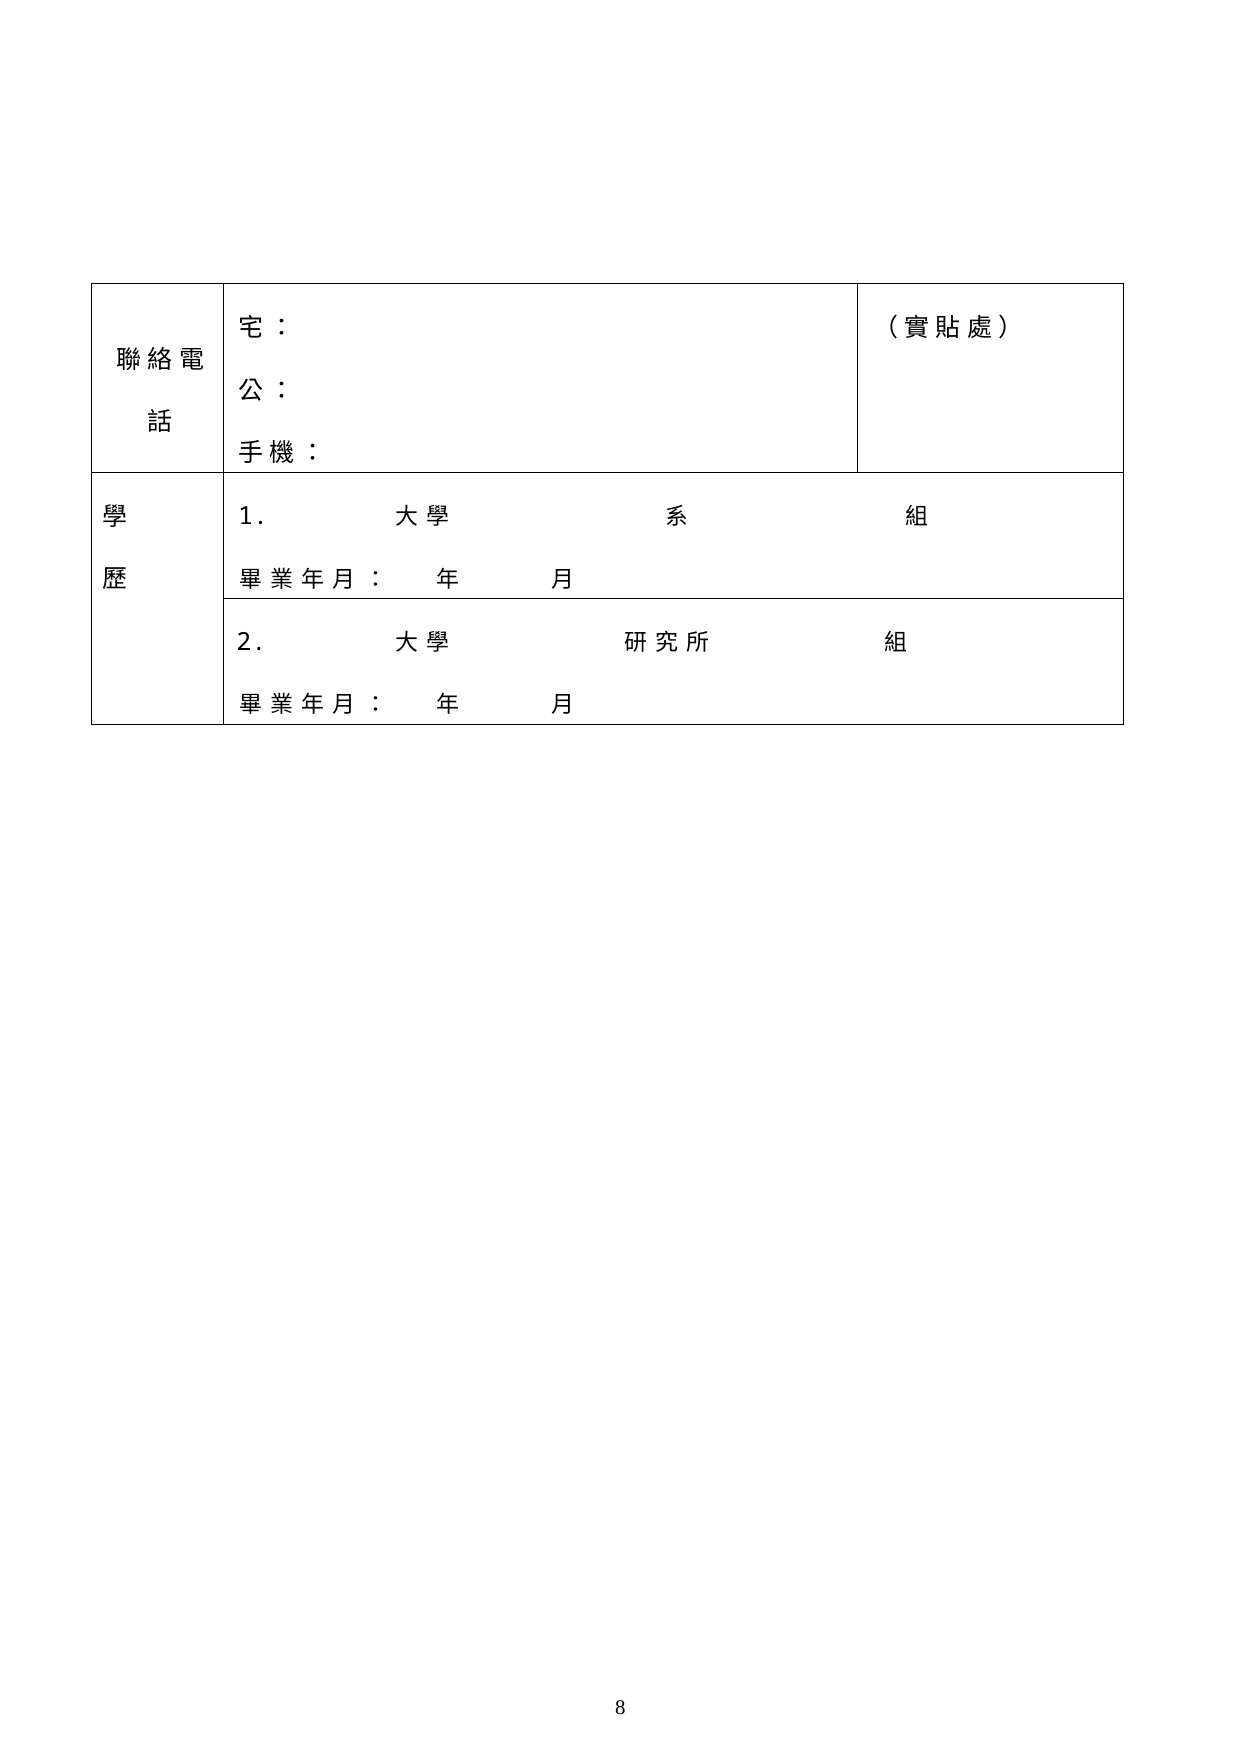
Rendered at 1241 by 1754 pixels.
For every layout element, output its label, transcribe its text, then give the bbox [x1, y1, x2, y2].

table_cell 聯絡電話 [92, 284, 223, 472]
table_cell 2. 大學 研究所 組 畢業年月： 年 月 [224, 599, 1123, 724]
table_cell 1. 大學 系 組 畢業年月： 年 月 [224, 473, 1123, 598]
table_cell 學 歷 [92, 473, 223, 724]
table_cell 宅： 公： 手機： [224, 284, 857, 472]
table_cell （實貼處） [858, 284, 1123, 472]
